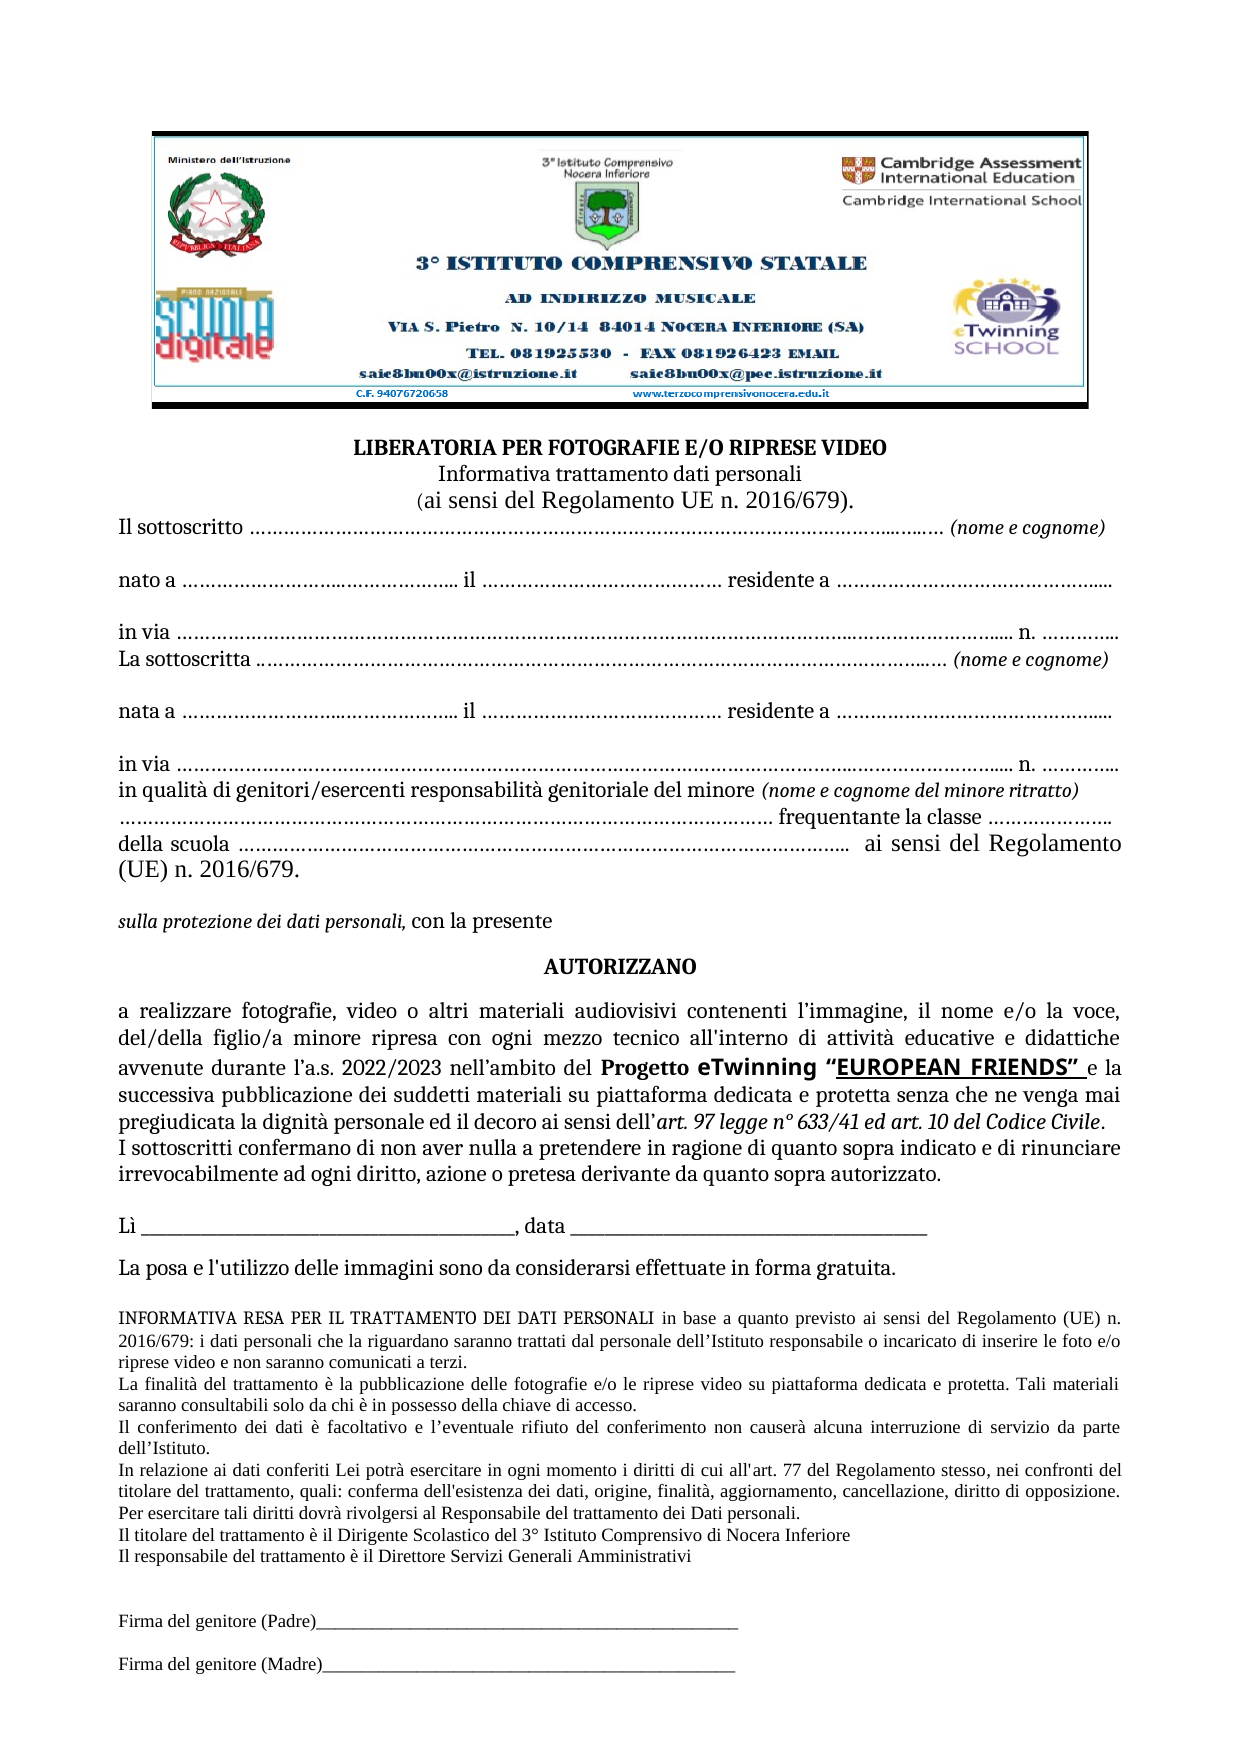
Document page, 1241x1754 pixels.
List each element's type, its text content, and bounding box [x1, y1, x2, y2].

text Il titolare del trattamento è il Dirigente Scolastico del 3° Istituto Comprensivo di Nocera Inferiore [118, 1523, 1122, 1545]
text in via ………………………………………………………………………………………………………..…………………….... n. ………….. [118, 751, 1122, 777]
text Firma del genitore (Padre)_____________________________________________ [118, 1610, 1122, 1631]
text La posa e l'utilizzo delle immagini sono da considerarsi effettuate in forma gratuita. [118, 1254, 1122, 1281]
text Il sottoscritto …………………………………………………………………………………………………...…..… (nome e cognome) [118, 514, 1122, 540]
text LIBERATORIA PER FOTOGRAFIE E/O RIPRESE VIDEO [118, 434, 1122, 461]
text a realizzare fotografie, video o altri materiali audiovisivi contenenti l’immagine, il nome e/o la voce, del/della figlio/a minore ripresa con ogni mezzo tecnico all'interno di attività educative e didattiche avvenute durante l’a.s. 2022/2023 nell’ambito del Progetto eTwinning “EUROPEAN FRIENDS” e la successiva pubblicazione dei suddetti materiali su piattaforma dedicata e protetta senza che ne venga mai pregiudicata la dignità personale ed il decoro ai sensi dell’art. 97 legge n° 633/41 ed art. 10 del Codice Civile. [118, 998, 1122, 1135]
text della scuola …………………………………………………………………………………………….. ai sensi del Regolamento (UE) n. 2016/679. [118, 830, 1122, 883]
text nato a ………………………..……………….. il …………………………………… residente a ……………………………………….... [118, 566, 1122, 593]
text La sottoscritta ..……………………………………………………………………………………………………..… (nome e cognome) [118, 645, 1122, 672]
text La finalità del trattamento è la pubblicazione delle fotografie e/o le riprese video su piattaforma dedicata e protetta. Tali materiali saranno consultabili solo da chi è in possesso della chiave di accesso. [118, 1373, 1122, 1416]
text sulla protezione dei dati personali, con la presente [118, 908, 1122, 934]
text Il conferimento dei dati è facoltativo e l’eventuale rifiuto del conferimento non causerà alcuna interruzione di servizio da parte dell’Istituto. [118, 1416, 1122, 1459]
text in qualità di genitori/esercenti responsabilità genitoriale del minore (nome e cognome del minore ritratto) [118, 777, 1122, 803]
text Lì ____________________________________________, data __________________________________________ [118, 1213, 1122, 1239]
text In relazione ai dati conferiti Lei potrà esercitare in ogni momento i diritti di cui all'art. 77 del Regolamento stesso, nei confronti del titolare del trattamento, quali: conferma dell'esistenza dei dati, origine, finalità, aggiornamento, cancellazione, diritto di opposizione. Per esercitare tali diritti dovrà rivolgersi al Responsabile del trattamento dei Dati personali. [118, 1459, 1122, 1523]
text AUTORIZZANO [118, 954, 1122, 980]
text …………………………………………………………………………………………………… frequentante la classe …………………. [118, 803, 1122, 830]
text in via ………………………………………………………………………………………………………..…………………….... n. ………….. [118, 619, 1122, 645]
text nata a ………………………..……………….. il …………………………………… residente a ……………………………………….... [118, 698, 1122, 724]
text (ai sensi del Regolamento UE n. 2016/679). [118, 487, 1122, 514]
text Firma del genitore (Madre)____________________________________________ [118, 1653, 1122, 1674]
text Informativa trattamento dati personali [118, 461, 1122, 487]
text I sottoscritti confermano di non aver nulla a pretendere in ragione di quanto sopra indicato e di rinunciare irrevocabilmente ad ogni diritto, azione o pretesa derivante da quanto sopra autorizzato. [118, 1135, 1122, 1188]
text INFORMATIVA RESA PER IL TRATTAMENTO DEI DATI PERSONALI in base a quanto previsto ai sensi del Regolamento (UE) n. 2016/679: i dati personali che la riguardano saranno trattati dal personale dell’Istituto responsabile o incaricato di inserire le foto e/o riprese video e non saranno comunicati a terzi. [118, 1307, 1122, 1373]
text Il responsabile del trattamento è il Direttore Servizi Generali Amministrativi [118, 1545, 1122, 1567]
